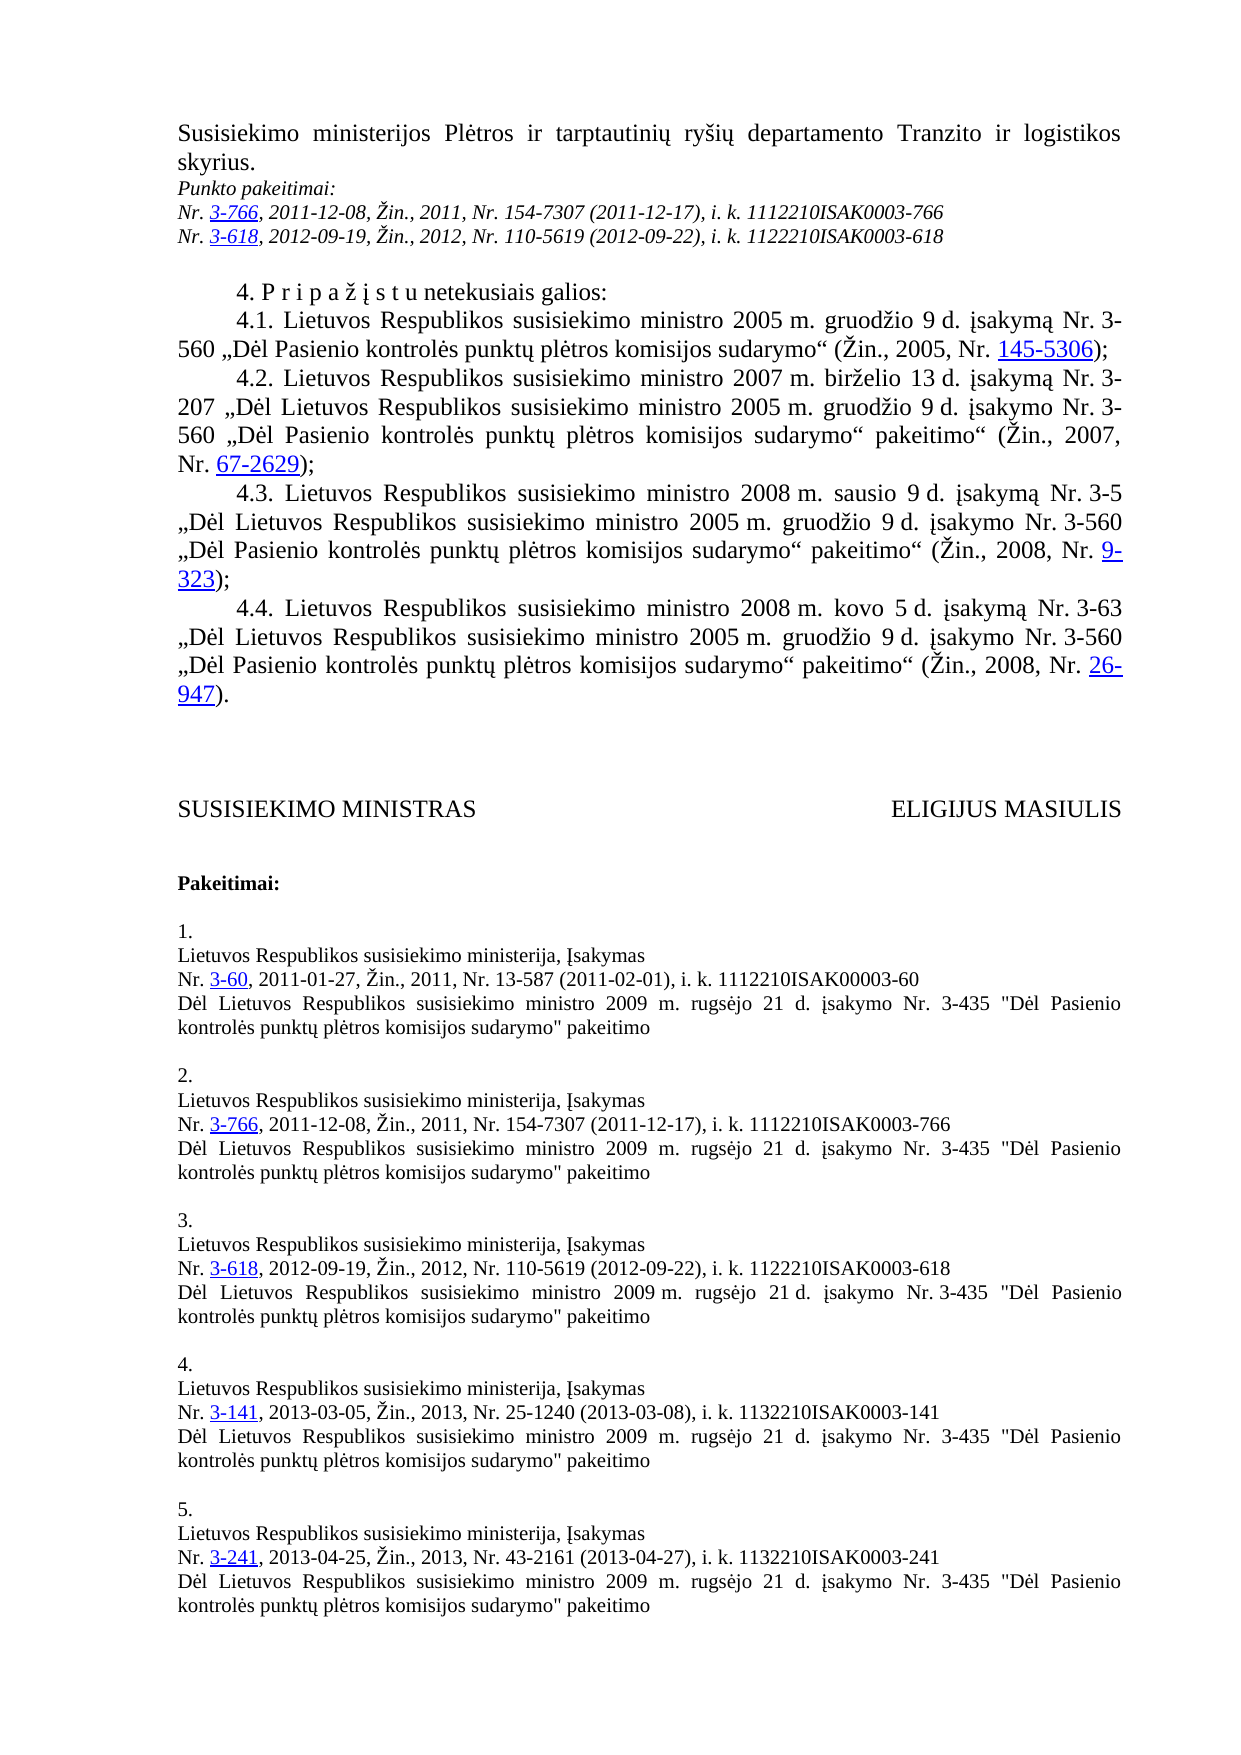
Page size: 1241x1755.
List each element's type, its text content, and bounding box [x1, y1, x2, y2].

text Lietuvos Respublikos susisiekimo ministerija, Įsakymas [177, 1521, 1122, 1545]
text Nr. 3-60, 2011-01-27, Žin., 2011, Nr. 13-587 (2011-02-01), i. k. 1112210ISAK00003-60 [177, 967, 1122, 991]
text Lietuvos Respublikos susisiekimo ministerija, Įsakymas [177, 1232, 1122, 1256]
text Punkto pakeitimai: [177, 176, 1122, 200]
text Lietuvos Respublikos susisiekimo ministerija, Įsakymas [177, 1376, 1122, 1400]
text Dėl Lietuvos Respublikos susisiekimo ministro 2009 m. rugsėjo 21 d. įsakymo Nr. 3-435 "Dėl Pasienio kontrolės punktų plėtros komisijos sudarymo" pakeitimo [177, 991, 1122, 1039]
text 4.1. Lietuvos Respublikos susisiekimo ministro 2005 m. gruodžio 9 d. įsakymą Nr. 3-560 „Dėl Pasienio kontrolės punktų plėtros komisijos sudarymo“ (Žin., 2005, Nr. 145-5306); [177, 305, 1122, 363]
text Dėl Lietuvos Respublikos susisiekimo ministro 2009 m. rugsėjo 21 d. įsakymo Nr. 3-435 "Dėl Pasienio kontrolės punktų plėtros komisijos sudarymo" pakeitimo [177, 1136, 1122, 1184]
text 4. [177, 1352, 1122, 1376]
text Lietuvos Respublikos susisiekimo ministerija, Įsakymas [177, 943, 1122, 967]
text Pakeitimai: [177, 871, 1122, 895]
text Dėl Lietuvos Respublikos susisiekimo ministro 2009 m. rugsėjo 21 d. įsakymo Nr. 3-435 "Dėl Pasienio kontrolės punktų plėtros komisijos sudarymo" pakeitimo [177, 1280, 1122, 1328]
text Susisiekimo ministerijos Plėtros ir tarptautinių ryšių departamento Tranzito ir logistikos skyrius. [177, 118, 1122, 176]
text 5. [177, 1497, 1122, 1521]
text 4.2. Lietuvos Respublikos susisiekimo ministro 2007 m. birželio 13 d. įsakymą Nr. 3-207 „Dėl Lietuvos Respublikos susisiekimo ministro 2005 m. gruodžio 9 d. įsakymo Nr. 3-560 „Dėl Pasienio kontrolės punktų plėtros komisijos sudarymo“ pakeitimo“ (Žin., 2007, Nr. 67-2629); [177, 363, 1122, 478]
text 4.3. Lietuvos Respublikos susisiekimo ministro 2008 m. sausio 9 d. įsakymą Nr. 3-5 „Dėl Lietuvos Respublikos susisiekimo ministro 2005 m. gruodžio 9 d. įsakymo Nr. 3-560 „Dėl Pasienio kontrolės punktų plėtros komisijos sudarymo“ pakeitimo“ (Žin., 2008, Nr. 9-323); [177, 478, 1122, 593]
text 4.4. Lietuvos Respublikos susisiekimo ministro 2008 m. kovo 5 d. įsakymą Nr. 3-63 „Dėl Lietuvos Respublikos susisiekimo ministro 2005 m. gruodžio 9 d. įsakymo Nr. 3-560 „Dėl Pasienio kontrolės punktų plėtros komisijos sudarymo“ pakeitimo“ (Žin., 2008, Nr. 26-947). [177, 593, 1122, 708]
text Dėl Lietuvos Respublikos susisiekimo ministro 2009 m. rugsėjo 21 d. įsakymo Nr. 3-435 "Dėl Pasienio kontrolės punktų plėtros komisijos sudarymo" pakeitimo [177, 1569, 1122, 1617]
text 1. [177, 919, 1122, 943]
text Nr. 3-618, 2012-09-19, Žin., 2012, Nr. 110-5619 (2012-09-22), i. k. 1122210ISAK0003-618 [177, 224, 1122, 248]
text Nr. 3-141, 2013-03-05, Žin., 2013, Nr. 25-1240 (2013-03-08), i. k. 1132210ISAK0003-141 [177, 1400, 1122, 1424]
text 2. [177, 1063, 1122, 1087]
text Nr. 3-241, 2013-04-25, Žin., 2013, Nr. 43-2161 (2013-04-27), i. k. 1132210ISAK0003-241 [177, 1545, 1122, 1569]
text 4. P r i p a ž į s t u netekusiais galios: [177, 277, 1122, 305]
text 3. [177, 1208, 1122, 1232]
text Susisiekimo ministras Eligijus Masiulis [177, 794, 1122, 823]
text Nr. 3-618, 2012-09-19, Žin., 2012, Nr. 110-5619 (2012-09-22), i. k. 1122210ISAK0003-618 [177, 1256, 1122, 1280]
text Nr. 3-766, 2011-12-08, Žin., 2011, Nr. 154-7307 (2011-12-17), i. k. 1112210ISAK0003-766 [177, 200, 1122, 224]
text Dėl Lietuvos Respublikos susisiekimo ministro 2009 m. rugsėjo 21 d. įsakymo Nr. 3-435 "Dėl Pasienio kontrolės punktų plėtros komisijos sudarymo" pakeitimo [177, 1424, 1122, 1472]
text Lietuvos Respublikos susisiekimo ministerija, Įsakymas [177, 1087, 1122, 1112]
text Nr. 3-766, 2011-12-08, Žin., 2011, Nr. 154-7307 (2011-12-17), i. k. 1112210ISAK0003-766 [177, 1112, 1122, 1136]
